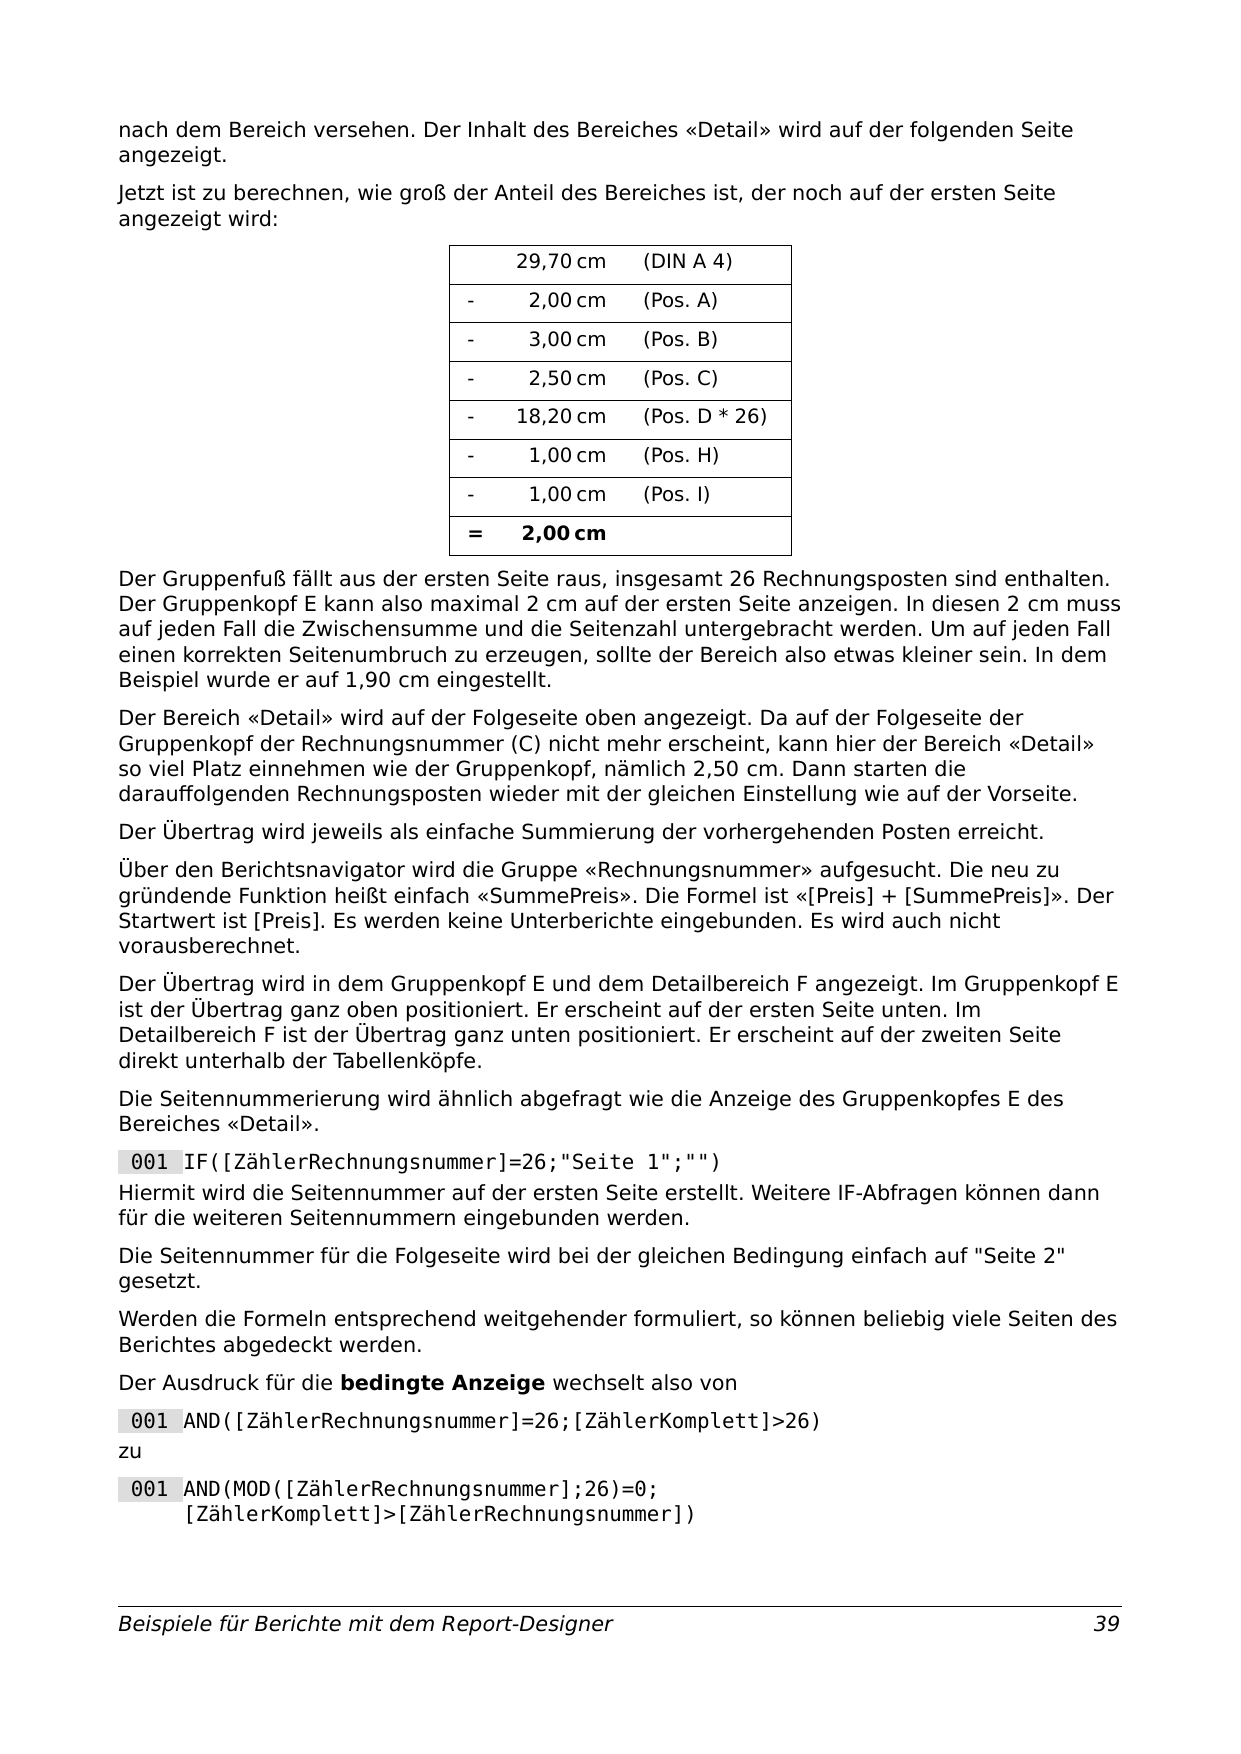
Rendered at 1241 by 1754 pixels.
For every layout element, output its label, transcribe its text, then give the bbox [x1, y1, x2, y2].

table_cell - [450, 285, 484, 322]
text Die Seitennummerierung wird ähnlich abgefragt wie die Anzeige des Gruppenkopfes E des Bereiches «Detail». [118, 1087, 1122, 1136]
table_header [450, 246, 484, 283]
table_cell - [450, 323, 484, 361]
text zu [118, 1439, 1122, 1464]
table_cell - [450, 478, 484, 516]
table_cell (Pos. C) [625, 362, 791, 400]
table_cell - [450, 440, 484, 477]
table_cell [625, 517, 791, 555]
table_cell (Pos. B) [625, 323, 791, 361]
table_cell 1,00 cm [485, 440, 624, 477]
list AND([ZählerRechnungsnummer]=26;[ZählerKomplett]>26) [183, 1409, 1122, 1433]
text Der Übertrag wird jeweils als einfache Summierung der vorhergehenden Posten erreicht. [118, 820, 1122, 845]
table_cell - [450, 362, 484, 400]
table_header (DIN A 4) [625, 246, 791, 283]
table_cell 2,50 cm [485, 362, 624, 400]
list AND(MOD([ZählerRechnungsnummer];26)=0;[ZählerKomplett]>[ZählerRechnungsnummer]) [118, 1477, 1122, 1526]
table_cell 18,20 cm [485, 401, 624, 438]
table_cell 2,00 cm [485, 285, 624, 322]
table_cell (Pos. I) [625, 478, 791, 516]
table_cell (Pos. H) [625, 440, 791, 477]
table_cell = [450, 517, 484, 555]
table_cell - [450, 401, 484, 438]
table_cell 3,00 cm [485, 323, 624, 361]
text Der Gruppenfuß fällt aus der ersten Seite raus, insgesamt 26 Rechnungsposten sind enthalten. Der Gruppenkopf E kann also maximal 2 cm auf der ersten Seite anzeigen. In diesen 2 cm muss auf jeden Fall die Zwischensumme und die Seitenzahl untergebracht werden. Um auf jeden Fall einen korrekten Seitenumbruch zu erzeugen, sollte der Bereich also etwas kleiner sein. In dem Beispiel wurde er auf 1,90 cm eingestellt. [118, 567, 1122, 693]
text Über den Berichtsnavigator wird die Gruppe «Rechnungsnummer» aufgesucht. Die neu zu gründende Funktion heißt einfach «SummePreis». Die Formel ist «[Preis] + [SummePreis]». Der Startwert ist [Preis]. Es werden keine Unterberichte eingebunden. Es wird auch nicht vorausberechnet. [118, 858, 1122, 959]
table_cell (Pos. D * 26) [625, 401, 791, 438]
text Werden die Formeln entsprechend weitgehender formuliert, so können beliebig viele Seiten des Berichtes abgedeckt werden. [118, 1307, 1122, 1357]
text Hiermit wird die Seitennummer auf der ersten Seite erstellt. Weitere IF-Abfragen können dann für die weiteren Seitennummern eingebunden werden. [118, 1181, 1122, 1230]
text Der Übertrag wird in dem Gruppenkopf E und dem Detailbereich F angezeigt. Im Gruppenkopf E ist der Übertrag ganz oben positioniert. Er erscheint auf der ersten Seite unten. Im Detailbereich F ist der Übertrag ganz unten positioniert. Er erscheint auf der zweiten Seite direkt unterhalb der Tabellenköpfe. [118, 972, 1122, 1073]
list IF([ZählerRechnungsnummer]=26;"Seite 1";"") [183, 1150, 1122, 1174]
table_header 29,70 cm [485, 246, 624, 283]
text nach dem Bereich versehen. Der Inhalt des Bereiches «Detail» wird auf der folgenden Seite angezeigt. [118, 118, 1122, 168]
table_cell (Pos. A) [625, 285, 791, 322]
text Der Ausdruck für die bedingte Anzeige wechselt also von [118, 1371, 1122, 1395]
text Jetzt ist zu berechnen, wie groß der Anteil des Bereiches ist, der noch auf der ersten Seite angezeigt wird: [118, 181, 1122, 231]
table_cell 1,00 cm [485, 478, 624, 516]
text Die Seitennummer für die Folgeseite wird bei der gleichen Bedingung einfach auf "Seite 2" gesetzt. [118, 1244, 1122, 1294]
text Der Bereich «Detail» wird auf der Folgeseite oben angezeigt. Da auf der Folgeseite der Gruppenkopf der Rechnungsnummer (C) nicht mehr erscheint, kann hier der Bereich «Detail» so viel Platz einnehmen wie der Gruppenkopf, nämlich 2,50 cm. Dann starten die darauffolgenden Rechnungsposten wieder mit der gleichen Einstellung wie auf der Vorseite. [118, 706, 1122, 807]
table_cell 2,00 cm [485, 517, 624, 555]
